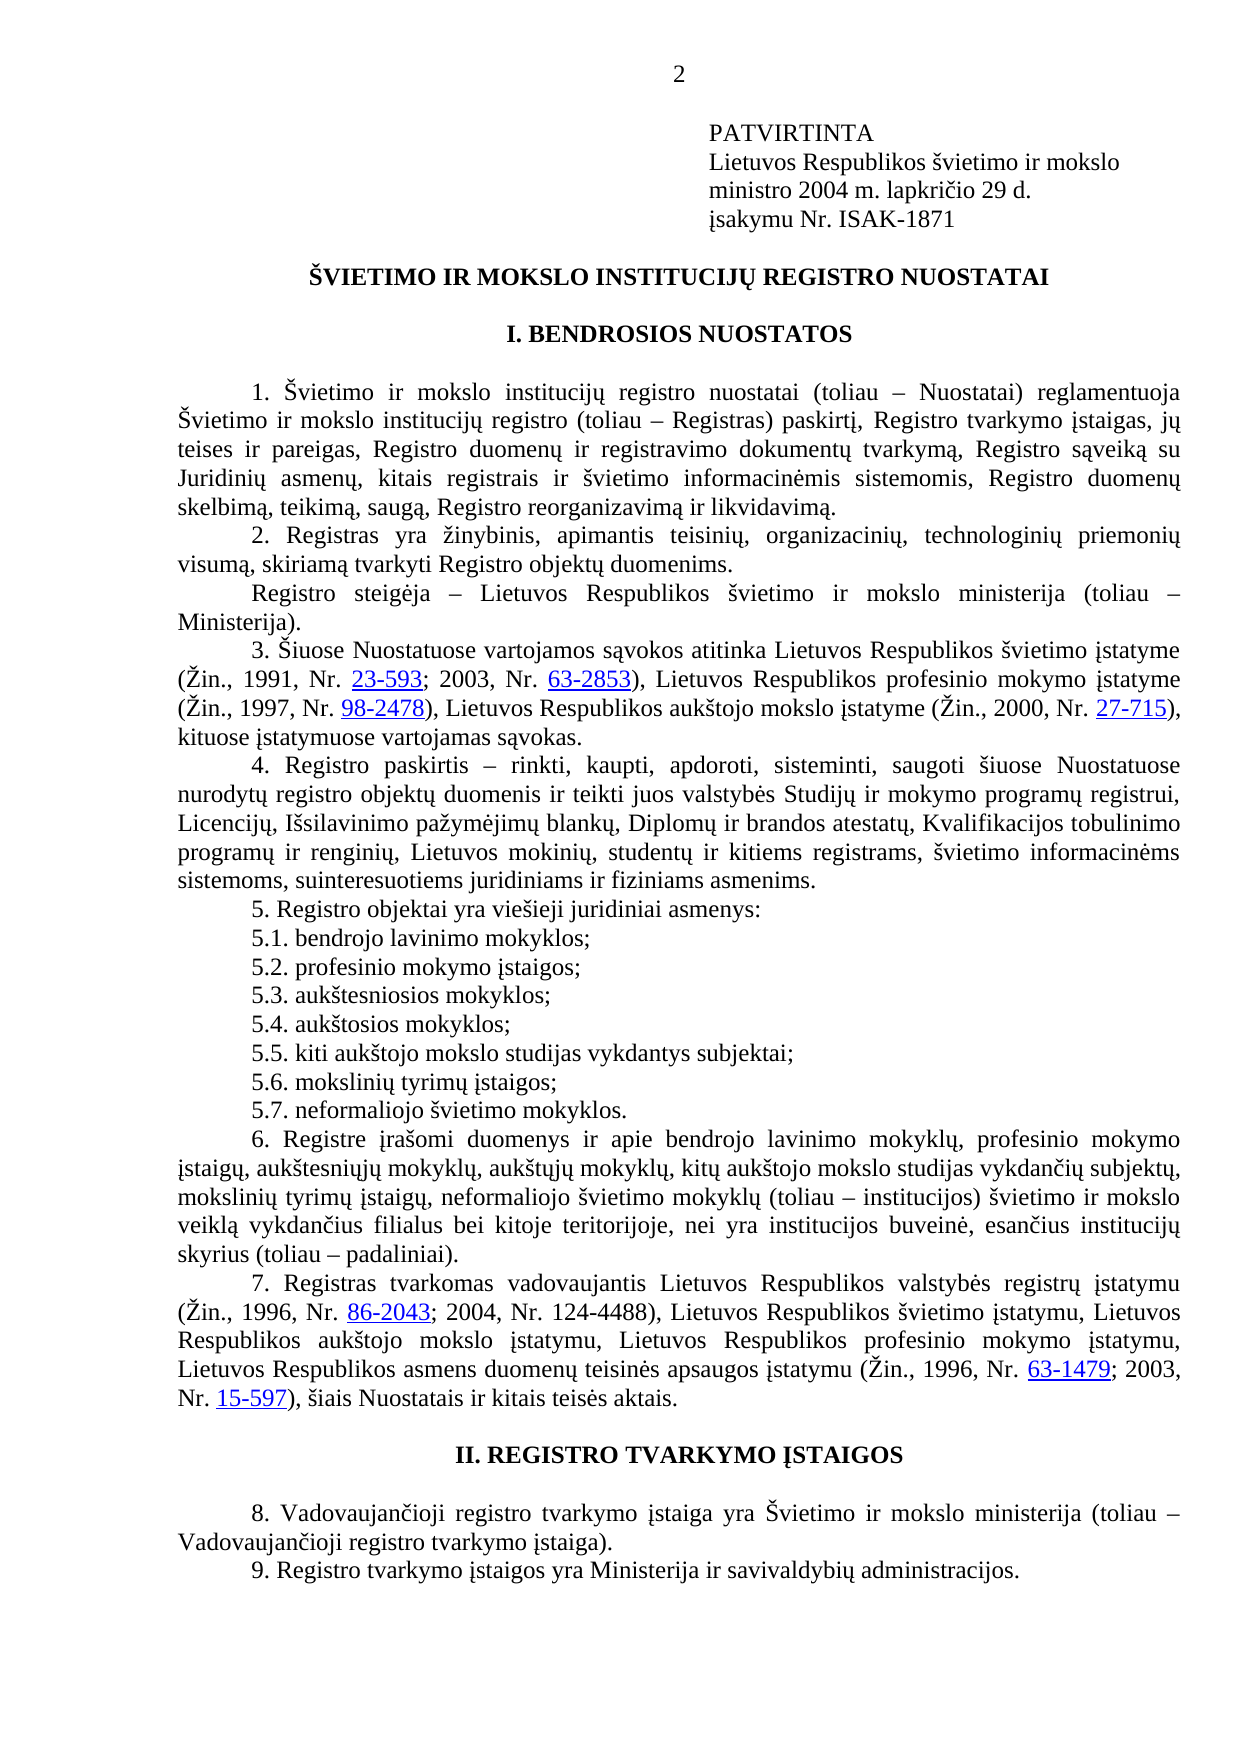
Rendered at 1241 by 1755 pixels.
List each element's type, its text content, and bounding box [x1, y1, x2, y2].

text 5.4. aukštosios mokyklos; [177, 1009, 1181, 1038]
text 5.1. bendrojo lavinimo mokyklos; [177, 923, 1181, 952]
text I. BENDROSIOS NUOSTATOS [177, 319, 1181, 348]
text 9. Registro tvarkymo įstaigos yra Ministerija ir savivaldybių administracijos. [177, 1556, 1181, 1584]
text 5.6. mokslinių tyrimų įstaigos; [177, 1067, 1181, 1096]
text PATVIRTINTA [709, 118, 1181, 147]
text 3. Šiuose Nuostatuose vartojamos sąvokos atitinka Lietuvos Respublikos švietimo įstatyme (Žin., 1991, Nr. 23-593; 2003, Nr. 63-2853), Lietuvos Respublikos profesinio mokymo įstatyme (Žin., 1997, Nr. 98-2478), Lietuvos Respublikos aukštojo mokslo įstatyme (Žin., 2000, Nr. 27-715), kituose įstatymuose vartojamas sąvokas. [177, 636, 1181, 751]
text 8. Vadovaujančioji registro tvarkymo įstaiga yra Švietimo ir mokslo ministerija (toliau – Vadovaujančioji registro tvarkymo įstaiga). [177, 1498, 1181, 1556]
text 1. Švietimo ir mokslo institucijų registro nuostatai (toliau – Nuostatai) reglamentuoja Švietimo ir mokslo institucijų registro (toliau – Registras) paskirtį, Registro tvarkymo įstaigas, jų teises ir pareigas, Registro duomenų ir registravimo dokumentų tvarkymą, Registro sąveiką su Juridinių asmenų, kitais registrais ir švietimo informacinėmis sistemomis, Registro duomenų skelbimą, teikimą, saugą, Registro reorganizavimą ir likvidavimą. [177, 377, 1181, 521]
text II. REGISTRO TVARKYMO ĮSTAIGOS [177, 1441, 1181, 1469]
text įsakymu Nr. ISAK-1871 [177, 204, 1181, 233]
text 5.3. aukštesniosios mokyklos; [177, 981, 1181, 1009]
text 5. Registro objektai yra viešieji juridiniai asmenys: [177, 894, 1181, 923]
text 5.2. profesinio mokymo įstaigos; [177, 952, 1181, 981]
text 5.7. neformaliojo švietimo mokyklos. [177, 1096, 1181, 1124]
text Registro steigėja – Lietuvos Respublikos švietimo ir mokslo ministerija (toliau – Ministerija). [177, 578, 1181, 636]
text 5.5. kiti aukštojo mokslo studijas vykdantys subjektai; [177, 1038, 1181, 1067]
text 2. Registras yra žinybinis, apimantis teisinių, organizacinių, technologinių priemonių visumą, skiriamą tvarkyti Registro objektų duomenims. [177, 521, 1181, 578]
text 7. Registras tvarkomas vadovaujantis Lietuvos Respublikos valstybės registrų įstatymu (Žin., 1996, Nr. 86-2043; 2004, Nr. 124-4488), Lietuvos Respublikos švietimo įstatymu, Lietuvos Respublikos aukštojo mokslo įstatymu, Lietuvos Respublikos profesinio mokymo įstatymu, Lietuvos Respublikos asmens duomenų teisinės apsaugos įstatymu (Žin., 1996, Nr. 63-1479; 2003, Nr. 15-597), šiais Nuostatais ir kitais teisės aktais. [177, 1268, 1181, 1412]
text 6. Registre įrašomi duomenys ir apie bendrojo lavinimo mokyklų, profesinio mokymo įstaigų, aukštesniųjų mokyklų, aukštųjų mokyklų, kitų aukštojo mokslo studijas vykdančių subjektų, mokslinių tyrimų įstaigų, neformaliojo švietimo mokyklų (toliau – institucijos) švietimo ir mokslo veiklą vykdančius filialus bei kitoje teritorijoje, nei yra institucijos buveinė, esančius institucijų skyrius (toliau – padaliniai). [177, 1124, 1181, 1268]
text Lietuvos Respublikos švietimo ir mokslo [177, 147, 1181, 176]
text 4. Registro paskirtis – rinkti, kaupti, apdoroti, sisteminti, saugoti šiuose Nuostatuose nurodytų registro objektų duomenis ir teikti juos valstybės Studijų ir mokymo programų registrui, Licencijų, Išsilavinimo pažymėjimų blankų, Diplomų ir brandos atestatų, Kvalifikacijos tobulinimo programų ir renginių, Lietuvos mokinių, studentų ir kitiems registrams, švietimo informacinėms sistemoms, suinteresuotiems juridiniams ir fiziniams asmenims. [177, 751, 1181, 894]
text ministro 2004 m. lapkričio 29 d. [177, 176, 1181, 204]
text ŠVIETIMO IR MOKSLO INSTITUCIJŲ REGISTRO NUOSTATAI [177, 262, 1181, 291]
